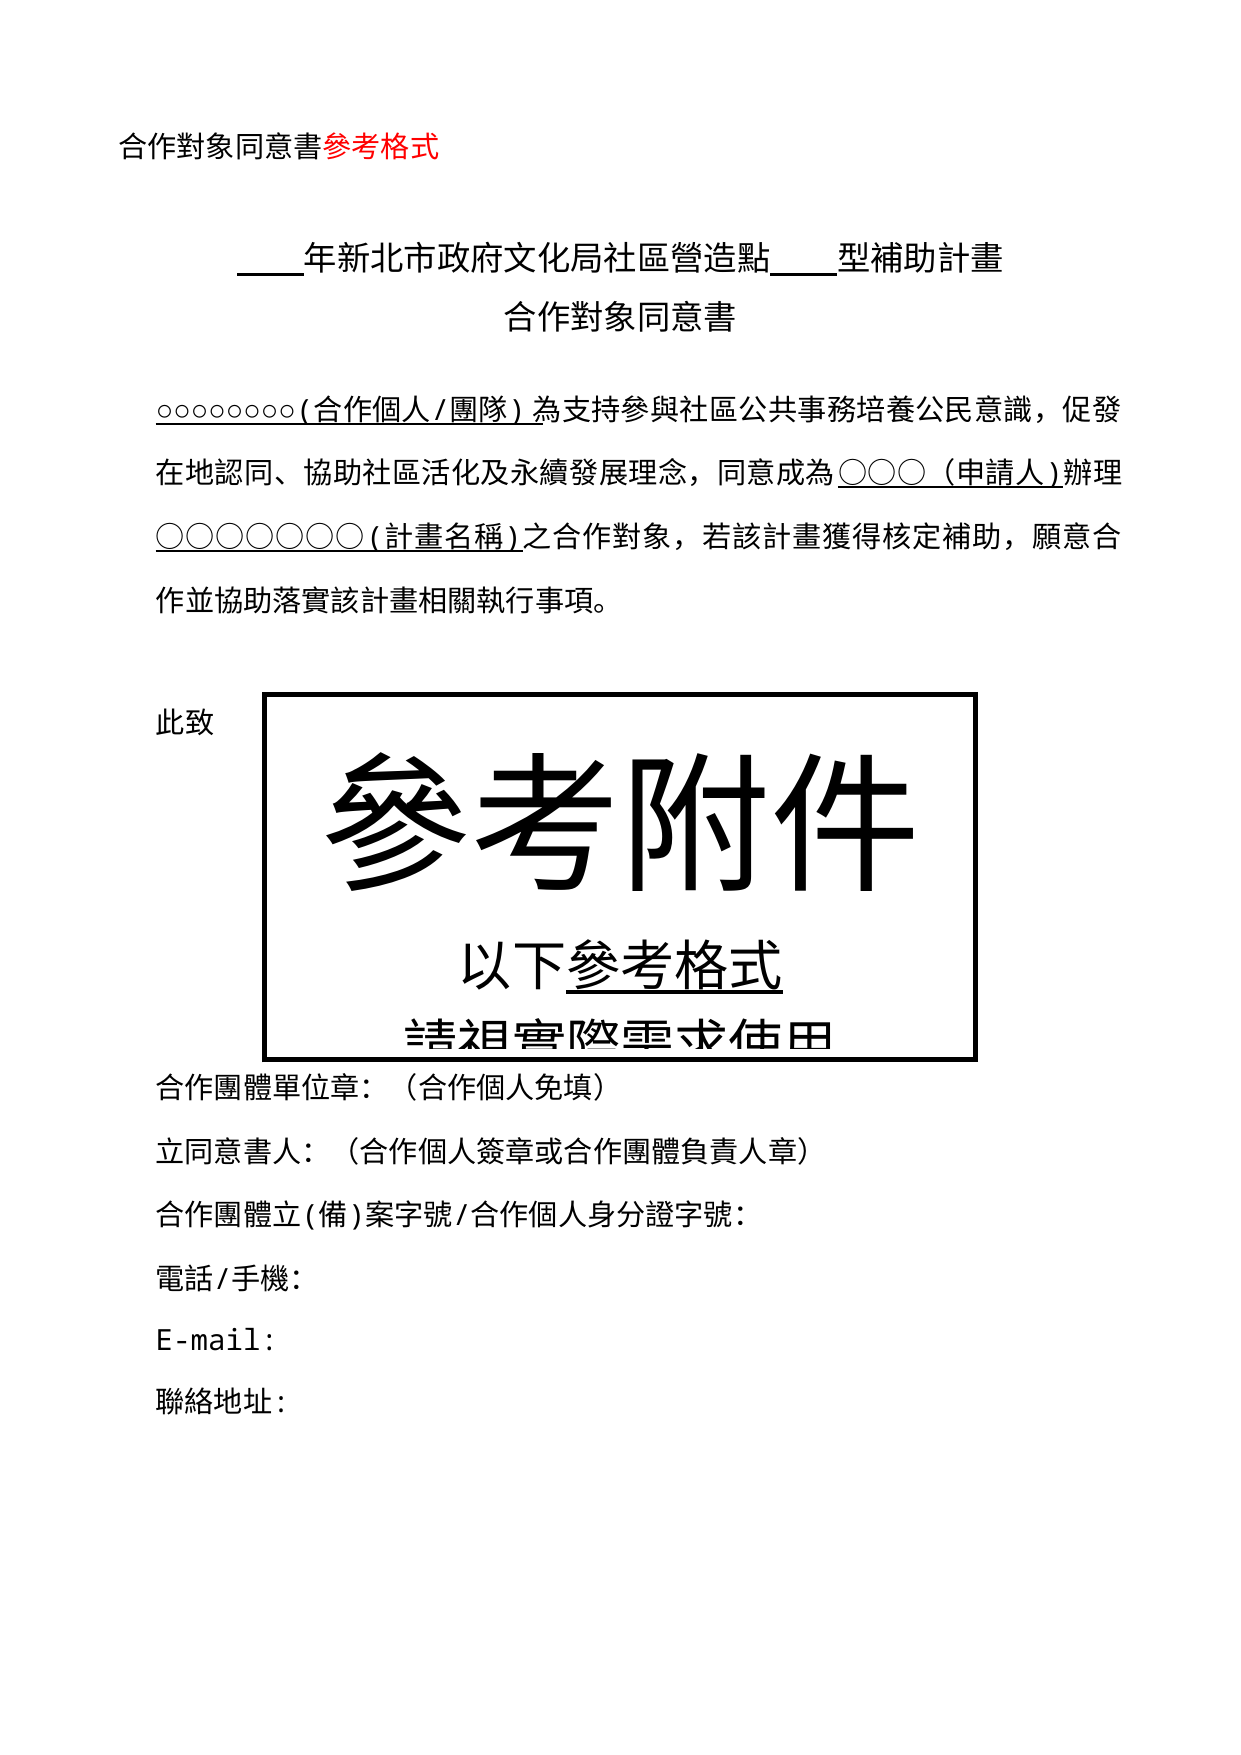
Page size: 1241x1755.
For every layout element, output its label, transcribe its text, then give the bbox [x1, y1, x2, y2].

text ○○○○○○○○(合作個人/團隊) 為支持參與社區公共事務培養公民意識，促發在地認同、協助社區活化及永續發展理念，同意成為○○○（申請人)辦理○○○○○○○(計畫名稱)之合作對象，若該計畫獲得核定補助，願意合作並協助落實該計畫相關執行事項。 [156, 387, 1122, 619]
text 參考附件 [276, 706, 964, 923]
text 電話/手機： [155, 1255, 1122, 1298]
text 立同意書人：（合作個人簽章或合作團體負責人章） 合作團體立(備)案字號/合作個人身分證字號： [155, 1128, 1122, 1234]
text 聯絡地址: [155, 1378, 1122, 1421]
text 合作對象同意書 [118, 282, 1122, 341]
text E-mail: [155, 1319, 1122, 1359]
text 年新北市政府文化局社區營造點 型補助計畫 [118, 224, 1122, 282]
text 此致 [156, 700, 262, 742]
text 合作對象同意書參考格式 [118, 123, 1122, 166]
text 合作團體單位章：（合作個人免填） [155, 1065, 1122, 1107]
text 以下參考格式 請視實際需求使用 [276, 923, 964, 1048]
text ○○○（申請人姓名） [156, 823, 262, 865]
text [978, 700, 1122, 742]
text ○○○（申請人姓名） [978, 823, 1122, 865]
